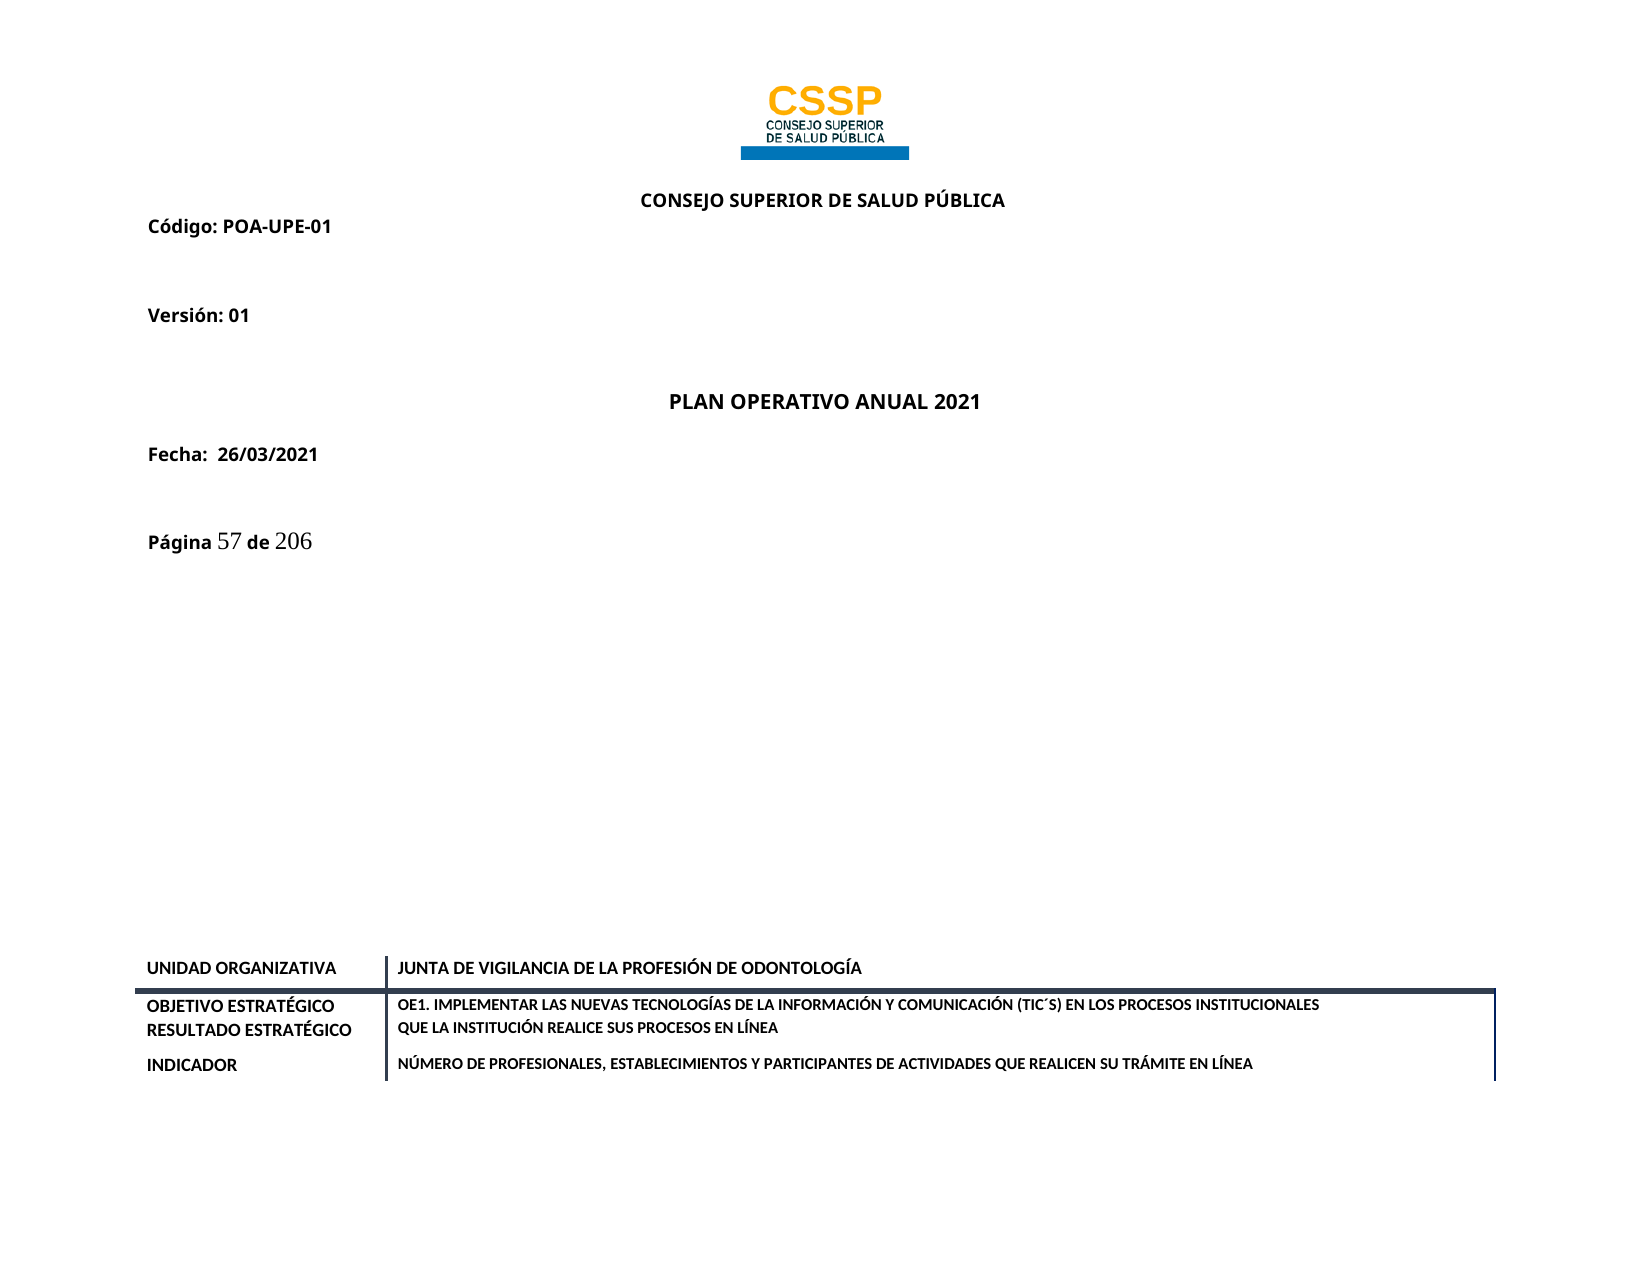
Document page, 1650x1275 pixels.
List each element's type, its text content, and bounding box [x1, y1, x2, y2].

picture [740, 73, 910, 160]
table_cell RESULTADO ESTRATÉGICO [135, 1018, 385, 1053]
table_header JUNTA DE VIGILANCIA DE LA PROFESIÓN DE ODONTOLOGÍA [388, 956, 1495, 988]
table_cell QUE LA INSTITUCIÓN REALICE SUS PROCESOS EN LÍNEA [388, 1018, 1494, 1053]
table_cell OE1. IMPLEMENTAR LAS NUEVAS TECNOLOGÍAS DE LA INFORMACIÓN Y COMUNICACIÓN (TIC´S) EN LOS PROCESOS INSTITUCIONALES [388, 994, 1494, 1018]
table_header UNIDAD ORGANIZATIVA [135, 956, 385, 988]
table_cell NÚMERO DE PROFESIONALES, ESTABLECIMIENTOS Y PARTICIPANTES DE ACTIVIDADES QUE REALICEN SU TRÁMITE EN LÍNEA [388, 1053, 1494, 1081]
table_cell INDICADOR [135, 1053, 385, 1081]
table_cell OBJETIVO ESTRATÉGICO [135, 994, 385, 1018]
